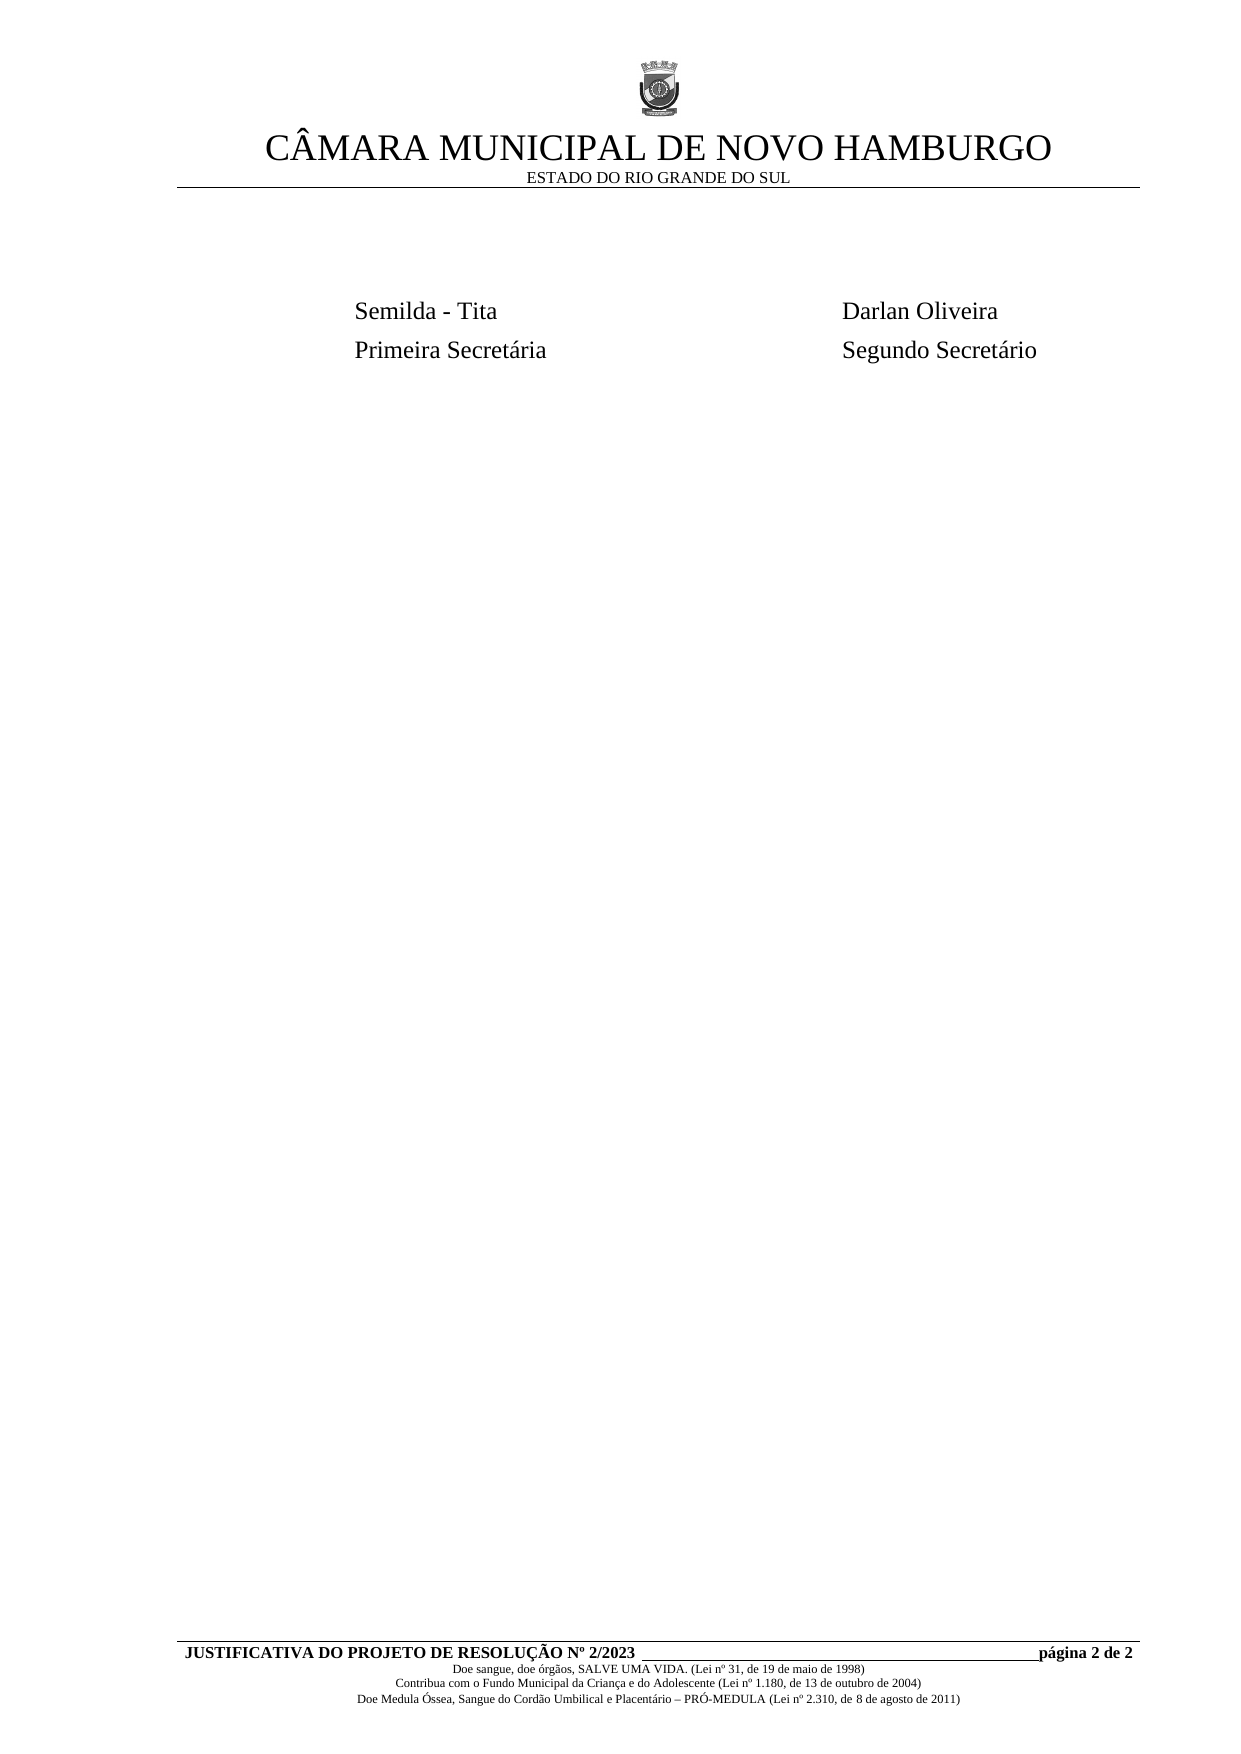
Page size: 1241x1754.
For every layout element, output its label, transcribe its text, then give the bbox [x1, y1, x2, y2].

text Semilda - Tita Darlan Oliveira [177, 297, 1140, 324]
text Primeira Secretária Segundo Secretário [177, 336, 1140, 364]
